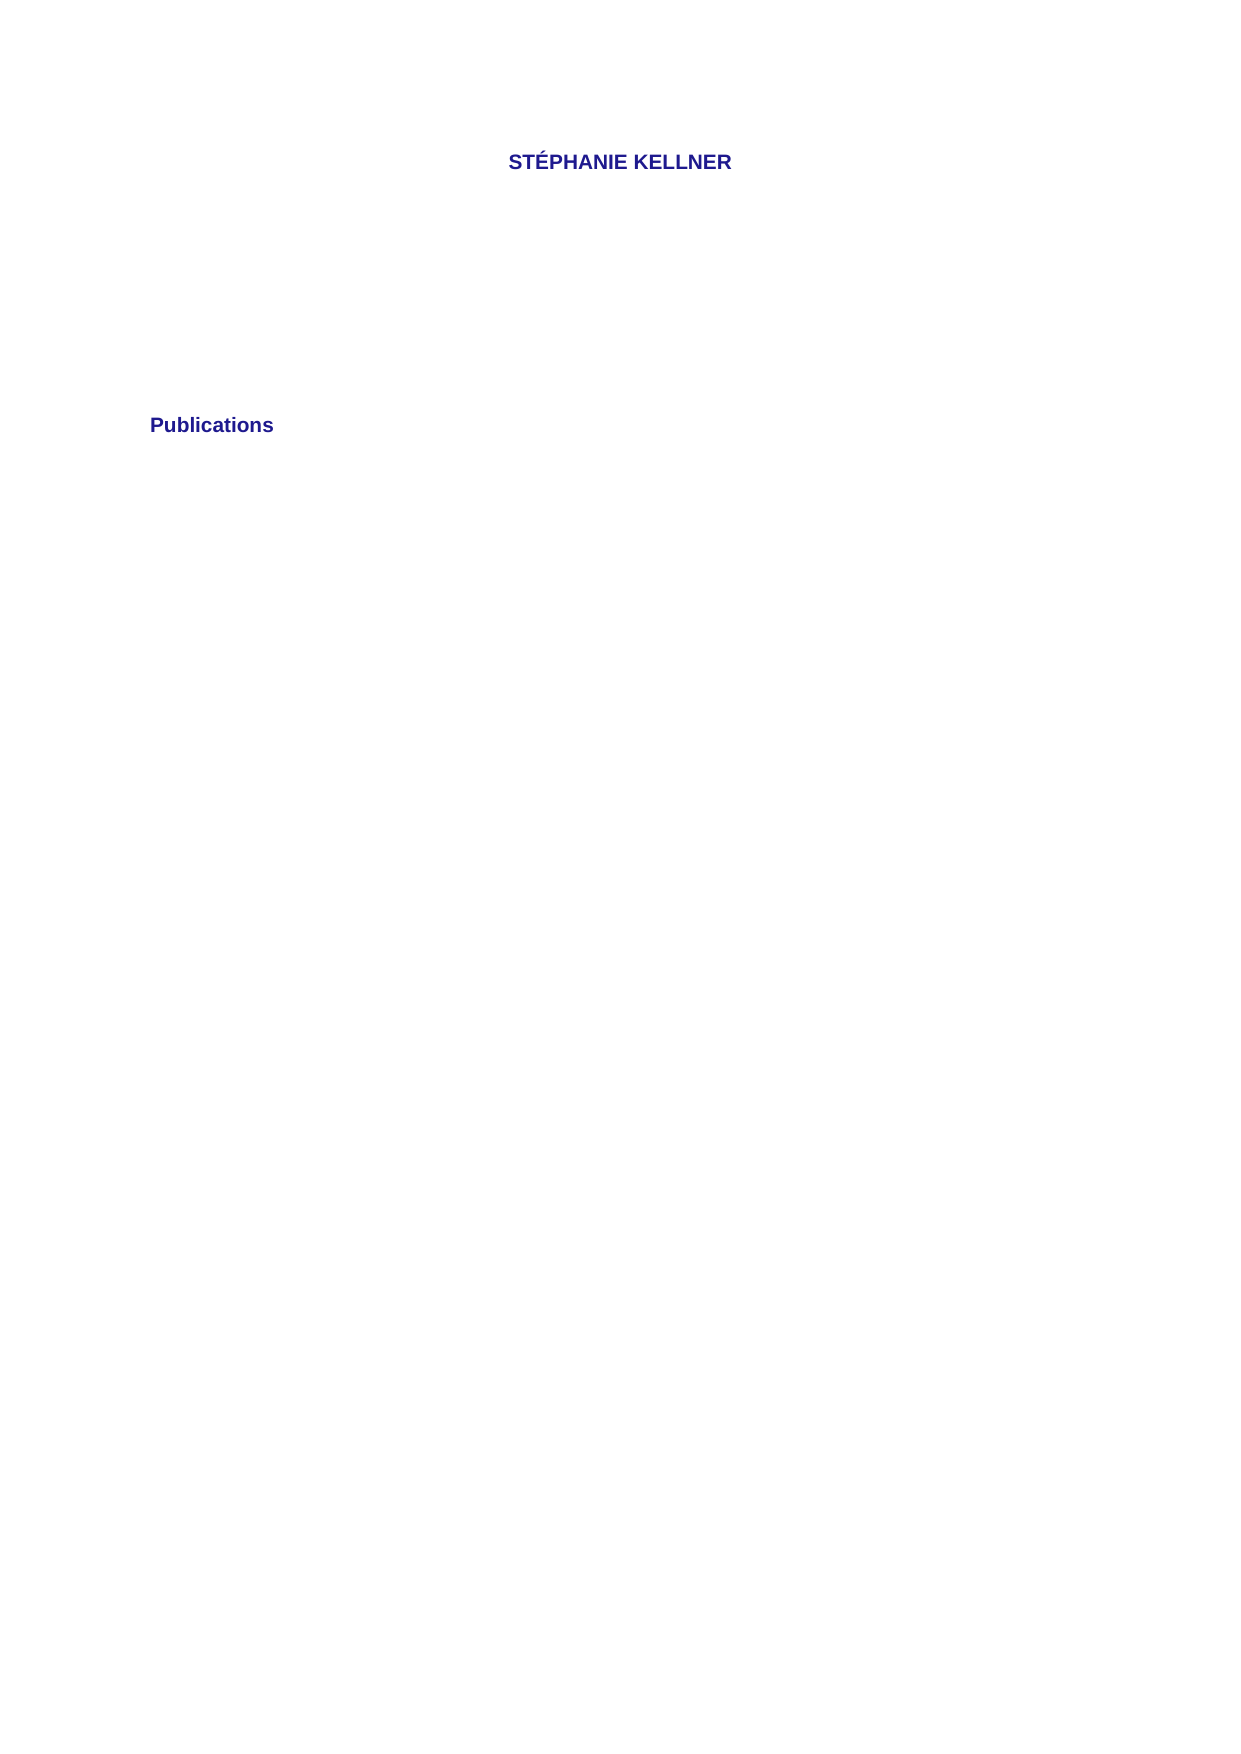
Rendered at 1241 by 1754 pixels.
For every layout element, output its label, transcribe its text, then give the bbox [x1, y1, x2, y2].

subtitle STÉPHANIE KELLNER [150, 150, 1090, 174]
subtitle Publications [150, 412, 1090, 436]
